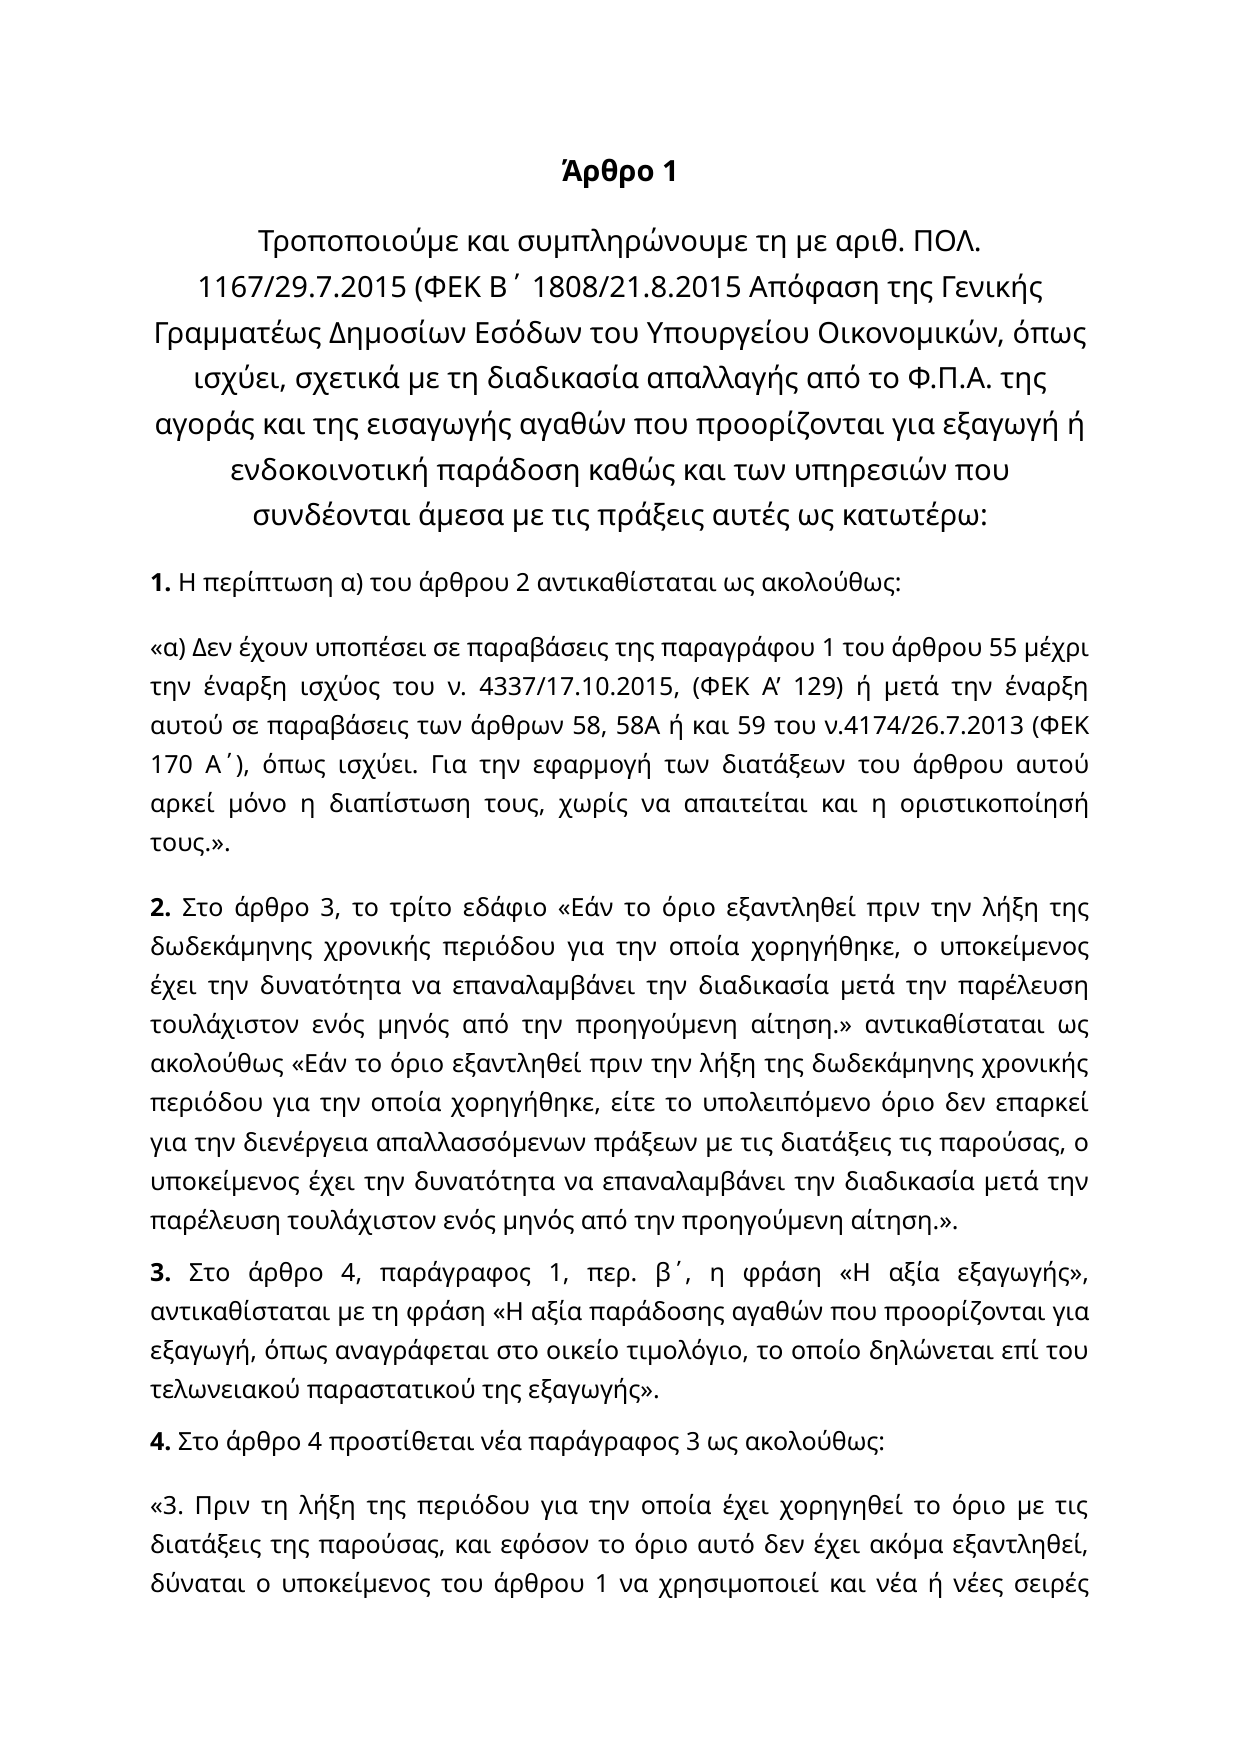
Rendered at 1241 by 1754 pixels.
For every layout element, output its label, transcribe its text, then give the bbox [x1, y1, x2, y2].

text 2. Στο άρθρο 3, το τρίτο εδάφιο «Εάν το όριο εξαντληθεί πριν την λήξη της δωδεκάμηνης χρονικής περιόδου για την οποία χορηγήθηκε, ο υποκείμενος έχει την δυνατότητα να επαναλαμβάνει την διαδικασία μετά την παρέλευση τουλάχιστον ενός μηνός από την προηγούμενη αίτηση.» αντικαθίσταται ως ακολούθως «Εάν το όριο εξαντληθεί πριν την λήξη της δωδεκάμηνης χρονικής περιόδου για την οποία χορηγήθηκε, είτε το υπολειπόμενο όριο δεν επαρκεί για την διενέργεια απαλλασσόμενων πράξεων με τις διατάξεις τις παρούσας, ο υποκείμενος έχει την δυνατότητα να επαναλαμβάνει την διαδικασία μετά την παρέλευση τουλάχιστον ενός μηνός από την προηγούμενη αίτηση.». [150, 889, 1090, 1237]
text 4. Στο άρθρο 4 προστίθεται νέα παράγραφος 3 ως ακολούθως: [150, 1423, 1090, 1457]
text 1. Η περίπτωση α) του άρθρου 2 αντικαθίσταται ως ακολούθως: [150, 565, 1090, 599]
subtitle Τροποποιούμε και συμπληρώνουμε τη με αριθ. ΠΟΛ. 1167/29.7.2015 (ΦΕΚ Β΄ 1808/21.8.2015 Απόφαση της Γενικής Γραμματέως Δημοσίων Εσόδων του Υπουργείου Οικονομικών, όπως ισχύει, σχετικά με τη διαδικασία απαλλαγής από το Φ.Π.Α. της αγοράς και της εισαγωγής αγαθών που προορίζονται για εξαγωγή ή ενδοκοινοτική παράδοση καθώς και των υπηρεσιών που συνδέονται άμεσα με τις πράξεις αυτές ως κατωτέρω: [150, 221, 1090, 534]
subtitle Άρθρο 1 [150, 150, 1090, 190]
text «3. Πριν τη λήξη της περιόδου για την οποία έχει χορηγηθεί το όριο με τις διατάξεις της παρούσας, και εφόσον το όριο αυτό δεν έχει ακόμα εξαντληθεί, δύναται ο υποκείμενος του άρθρου 1 να χρησιμοποιεί και νέα ή νέες σειρές [150, 1487, 1090, 1600]
text 3. Στο άρθρο 4, παράγραφος 1, περ. β΄, η φράση «Η αξία εξαγωγής», αντικαθίσταται με τη φράση «Η αξία παράδοσης αγαθών που προορίζονται για εξαγωγή, όπως αναγράφεται στο οικείο τιμολόγιο, το οποίο δηλώνεται επί του τελωνειακού παραστατικού της εξαγωγής». [150, 1254, 1090, 1406]
text «α) Δεν έχουν υποπέσει σε παραβάσεις της παραγράφου 1 του άρθρου 55 μέχρι την έναρξη ισχύος του ν. 4337/17.10.2015, (ΦΕΚ Α’ 129) ή μετά την έναρξη αυτού σε παραβάσεις των άρθρων 58, 58Α ή και 59 του ν.4174/26.7.2013 (ΦΕΚ 170 Α΄), όπως ισχύει. Για την εφαρμογή των διατάξεων του άρθρου αυτού αρκεί μόνο η διαπίστωση τους, χωρίς να απαιτείται και η οριστικοποίησή τους.». [150, 629, 1090, 859]
